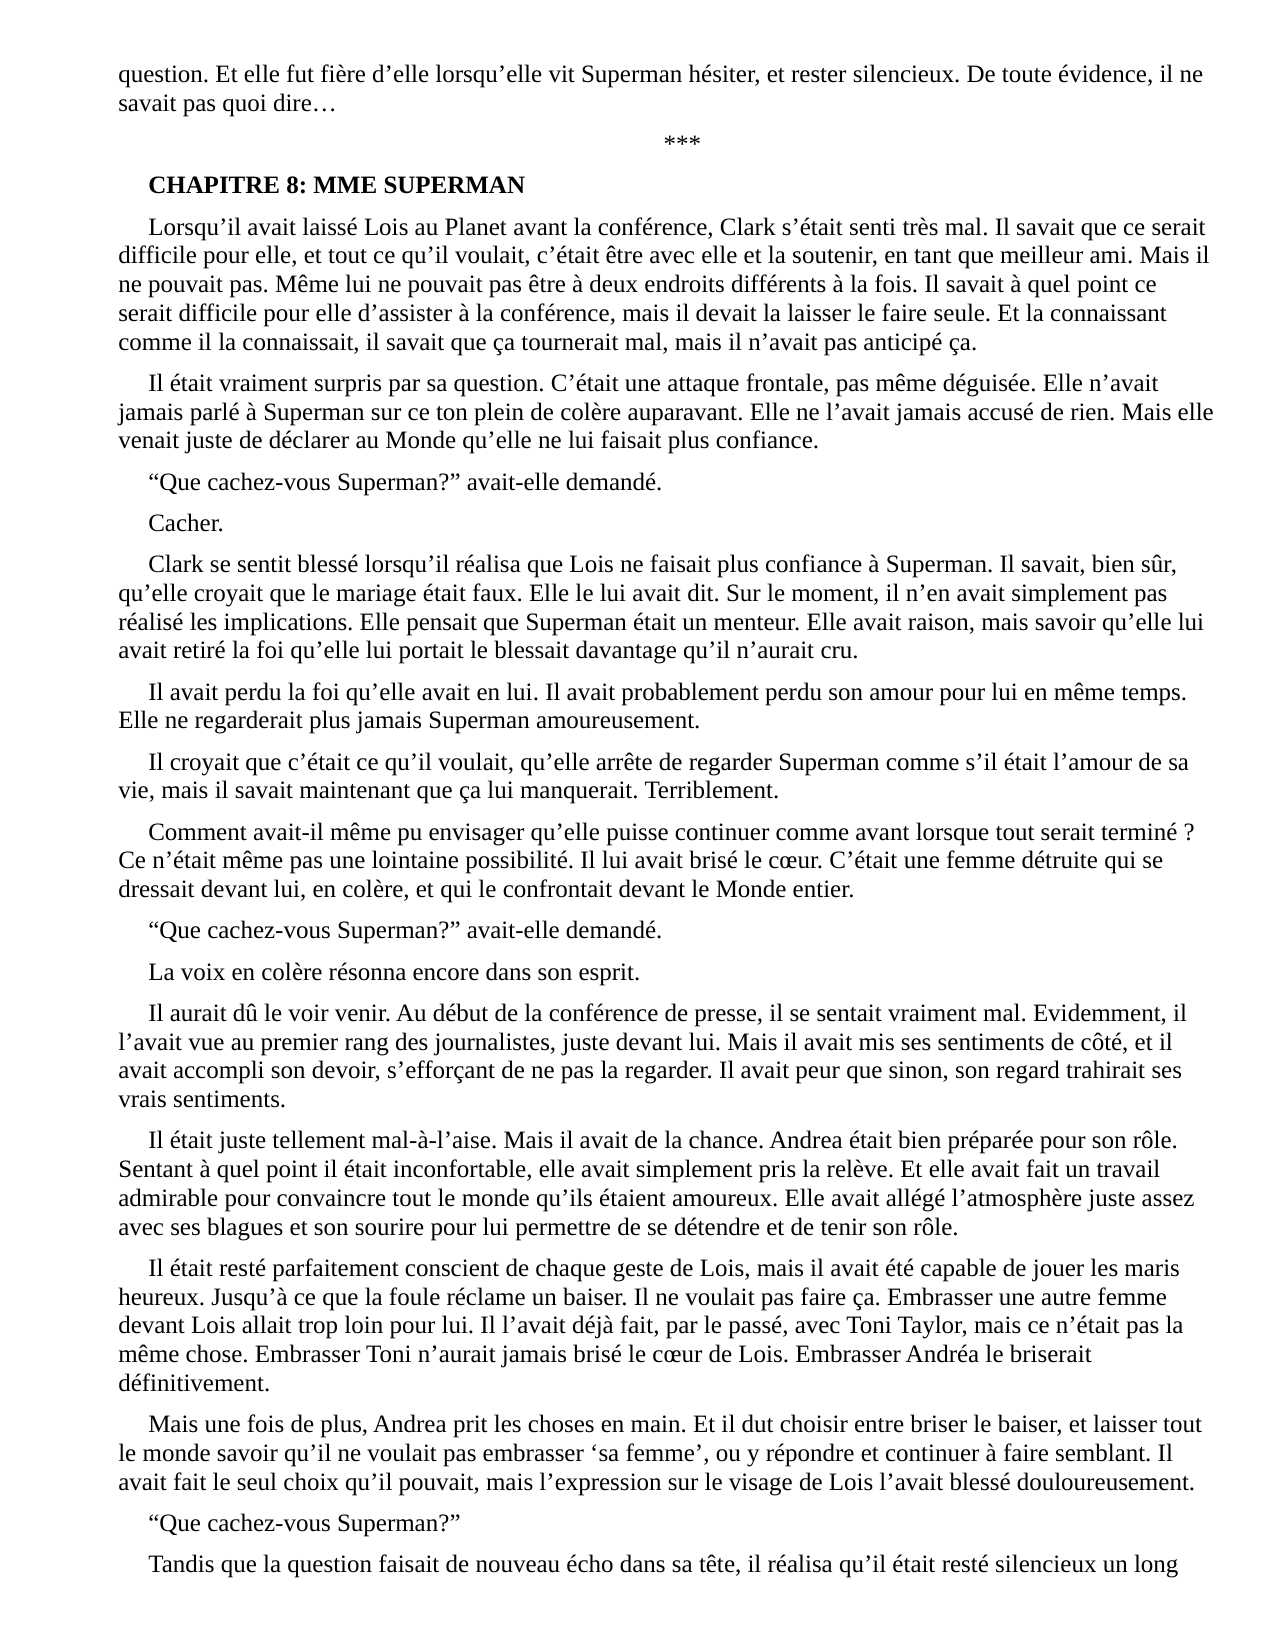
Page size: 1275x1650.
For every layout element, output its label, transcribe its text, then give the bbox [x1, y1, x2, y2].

text question. Et elle fut fière d’elle lorsqu’elle vit Superman hésiter, et rester silencieux. De toute évidence, il ne savait pas quoi dire… [118, 59, 1216, 117]
text Il était resté parfaitement conscient de chaque geste de Lois, mais il avait été capable de jouer les maris heureux. Jusqu’à ce que la foule réclame un baiser. Il ne voulait pas faire ça. Embrasser une autre femme devant Lois allait trop loin pour lui. Il l’avait déjà fait, par le passé, avec Toni Taylor, mais ce n’était pas la même chose. Embrasser Toni n’aurait jamais brisé le cœur de Lois. Embrasser Andréa le briserait définitivement. [118, 1253, 1216, 1397]
text Il avait perdu la foi qu’elle avait en lui. Il avait probablement perdu son amour pour lui en même temps. Elle ne regarderait plus jamais Superman amoureusement. [118, 677, 1216, 734]
text Il croyait que c’était ce qu’il voulait, qu’elle arrête de regarder Superman comme s’il était l’amour de sa vie, mais il savait maintenant que ça lui manquerait. Terriblement. [118, 747, 1216, 804]
text “Que cachez-vous Superman?” [118, 1508, 1216, 1537]
text *** [118, 129, 1216, 158]
text Cacher. [118, 508, 1216, 537]
text “Que cachez-vous Superman?” avait-elle demandé. [118, 467, 1216, 495]
text Il était vraiment surpris par sa question. C’était une attaque frontale, pas même déguisée. Elle n’avait jamais parlé à Superman sur ce ton plein de colère auparavant. Elle ne l’avait jamais accusé de rien. Mais elle venait juste de déclarer au Monde qu’elle ne lui faisait plus confiance. [118, 368, 1216, 454]
text Lorsqu’il avait laissé Lois au Planet avant la conférence, Clark s’était senti très mal. Il savait que ce serait difficile pour elle, et tout ce qu’il voulait, c’était être avec elle et la soutenir, en tant que meilleur ami. Mais il ne pouvait pas. Même lui ne pouvait pas être à deux endroits différents à la fois. Il savait à quel point ce serait difficile pour elle d’assister à la conférence, mais il devait la laisser le faire seule. Et la connaissant comme il la connaissait, il savait que ça tournerait mal, mais il n’avait pas anticipé ça. [118, 212, 1216, 355]
text CHAPITRE 8: MME SUPERMAN [118, 170, 1216, 199]
text Mais une fois de plus, Andrea prit les choses en main. Et il dut choisir entre briser le baiser, et laisser tout le monde savoir qu’il ne voulait pas embrasser ‘sa femme’, ou y répondre et continuer à faire semblant. Il avait fait le seul choix qu’il pouvait, mais l’expression sur le visage de Lois l’avait blessé douloureusement. [118, 1409, 1216, 1495]
text Il aurait dû le voir venir. Au début de la conférence de presse, il se sentait vraiment mal. Evidemment, il l’avait vue au premier rang des journalistes, juste devant lui. Mais il avait mis ses sentiments de côté, et il avait accompli son devoir, s’efforçant de ne pas la regarder. Il avait peur que sinon, son regard trahirait ses vrais sentiments. [118, 998, 1216, 1113]
text La voix en colère résonna encore dans son esprit. [118, 957, 1216, 985]
text Clark se sentit blessé lorsqu’il réalisa que Lois ne faisait plus confiance à Superman. Il savait, bien sûr, qu’elle croyait que le mariage était faux. Elle le lui avait dit. Sur le moment, il n’en avait simplement pas réalisé les implications. Elle pensait que Superman était un menteur. Elle avait raison, mais savoir qu’elle lui avait retiré la foi qu’elle lui portait le blessait davantage qu’il n’aurait cru. [118, 549, 1216, 664]
text Comment avait-il même pu envisager qu’elle puisse continuer comme avant lorsque tout serait terminé ? Ce n’était même pas une lointaine possibilité. Il lui avait brisé le cœur. C’était une femme détruite qui se dressait devant lui, en colère, et qui le confrontait devant le Monde entier. [118, 817, 1216, 903]
text Tandis que la question faisait de nouveau écho dans sa tête, il réalisa qu’il était resté silencieux un long [118, 1549, 1216, 1578]
text Il était juste tellement mal-à-l’aise. Mais il avait de la chance. Andrea était bien préparée pour son rôle. Sentant à quel point il était inconfortable, elle avait simplement pris la relève. Et elle avait fait un travail admirable pour convaincre tout le monde qu’ils étaient amoureux. Elle avait allégé l’atmosphère juste assez avec ses blagues et son sourire pour lui permettre de se détendre et de tenir son rôle. [118, 1125, 1216, 1240]
text “Que cachez-vous Superman?” avait-elle demandé. [118, 915, 1216, 944]
